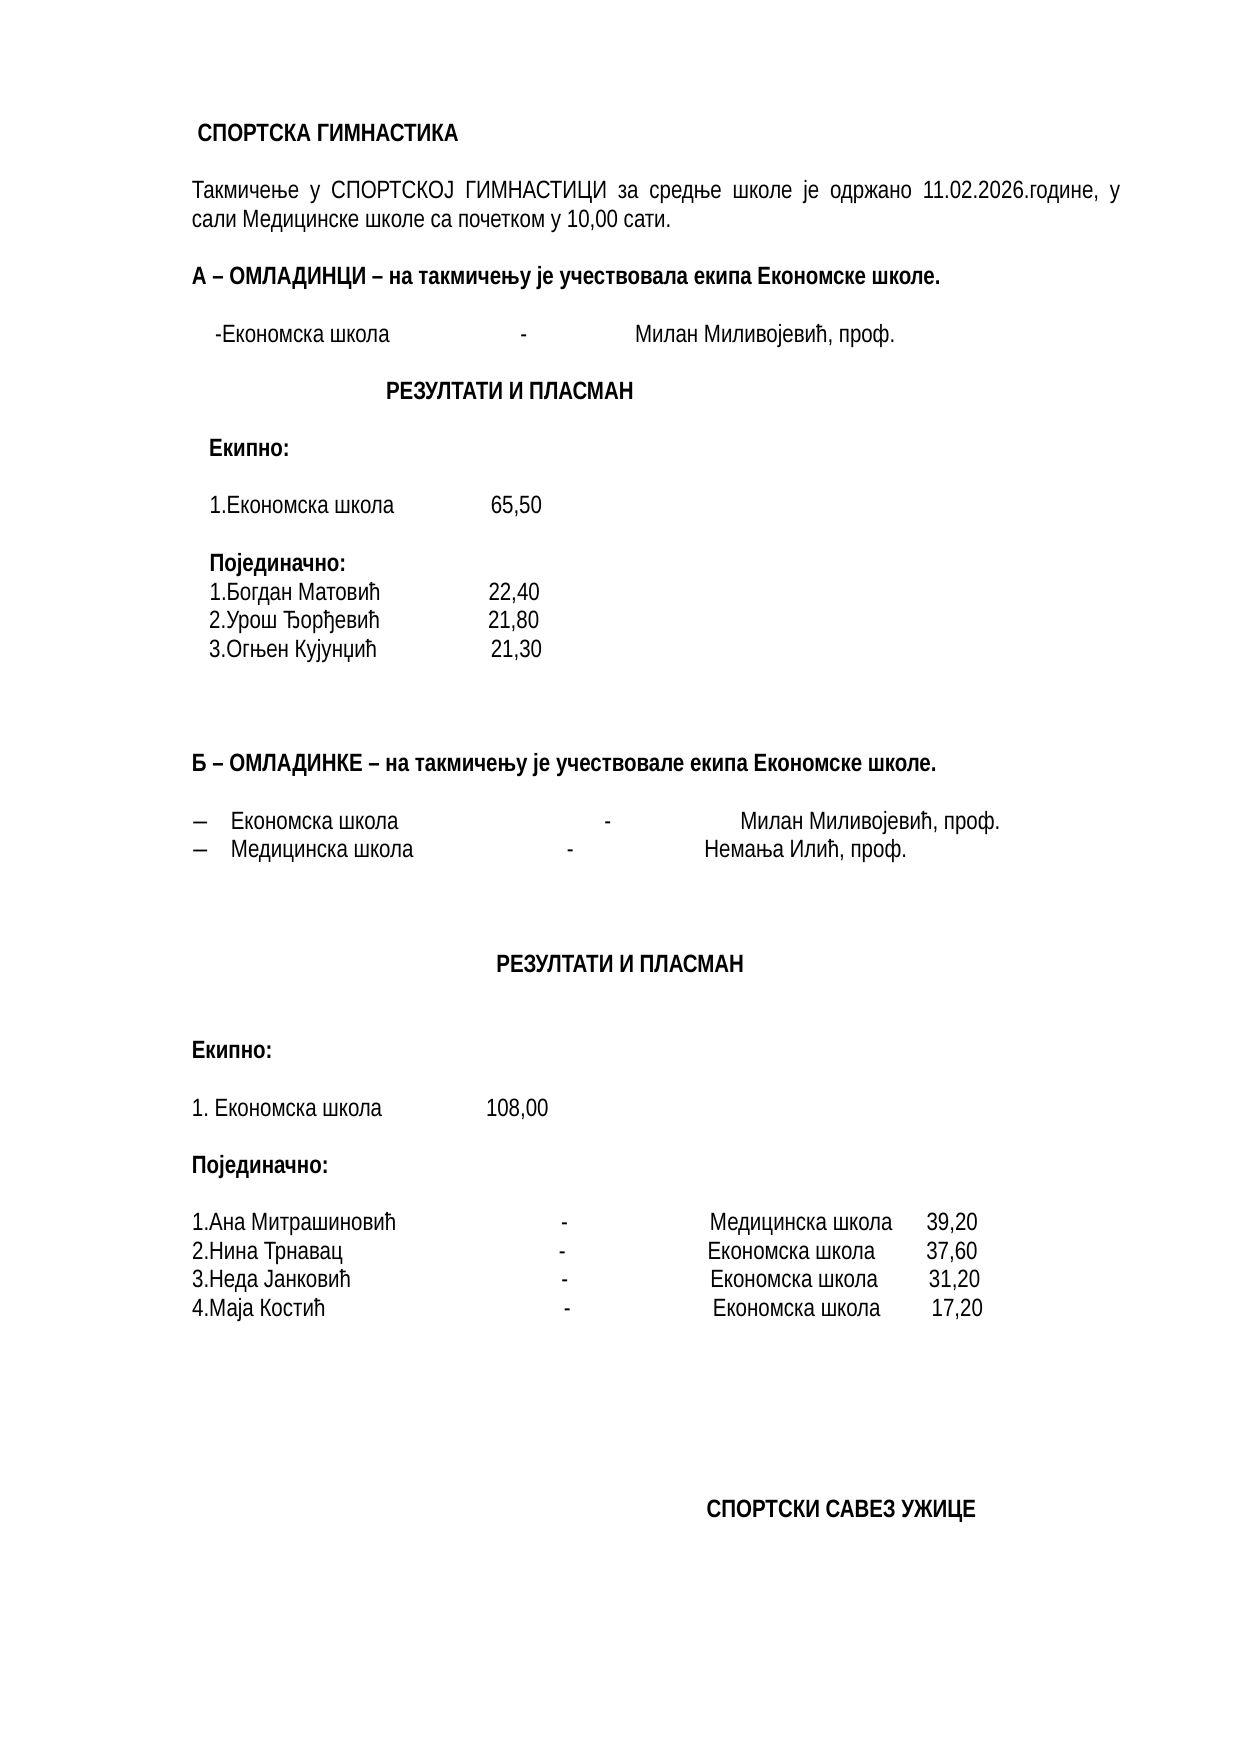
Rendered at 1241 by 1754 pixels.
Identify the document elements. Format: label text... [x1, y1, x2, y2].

text 2.Нина Трнавац - Економска школа 37,60 [118, 1236, 1122, 1264]
text Б – ОМЛАДИНКЕ – на такмичењу је учествовале екипа Економске школе. [118, 748, 1122, 777]
text СПОРТСКА ГИМНАСТИКА [118, 118, 1122, 147]
list Медицинска школа - Немања Илић, проф. [193, 834, 1122, 863]
text 1. Економска школа 108,00 [118, 1092, 1122, 1121]
list Економска школа - Милан Миливојевић, проф. [193, 806, 1122, 834]
text 2.Урош Ђорђевић 21,80 [118, 605, 1122, 634]
text 1.Економска школа 65,50 [118, 491, 1122, 519]
text Појединачно: [118, 1150, 1122, 1178]
text Екипно: [118, 433, 1122, 462]
text 4.Маја Костић - Економска школа 17,20 [118, 1293, 1122, 1322]
text СПОРТСКИ САВЕЗ УЖИЦЕ [118, 1493, 1122, 1522]
text Појединачно: [118, 548, 1122, 576]
text 1.Ана Митрашиновић - Медицинска школа 39,20 [118, 1207, 1122, 1236]
text РЕЗУЛТАТИ И ПЛАСМАН [118, 949, 1122, 978]
text А – ОМЛАДИНЦИ – на такмичењу је учествовала екипа Економске школе. [118, 261, 1122, 290]
text -Економска школа - Милан Миливојевић, проф. [118, 319, 1122, 347]
text 3.Неда Јанковић - Економска школа 31,20 [118, 1264, 1122, 1293]
text Такмичење у СПОРТСКОЈ ГИМНАСТИЦИ за средње школе је одржано 11.02.2026.године, у сали Медицинске школе са почетком у 10,00 сати. [192, 175, 1122, 233]
text РЕЗУЛТАТИ И ПЛАСМАН [118, 376, 1122, 404]
text Екипно: [118, 1035, 1122, 1064]
text 1.Богдан Матовић 22,40 [118, 576, 1122, 605]
text 3.Огњен Кујунџић 21,30 [118, 634, 1122, 662]
